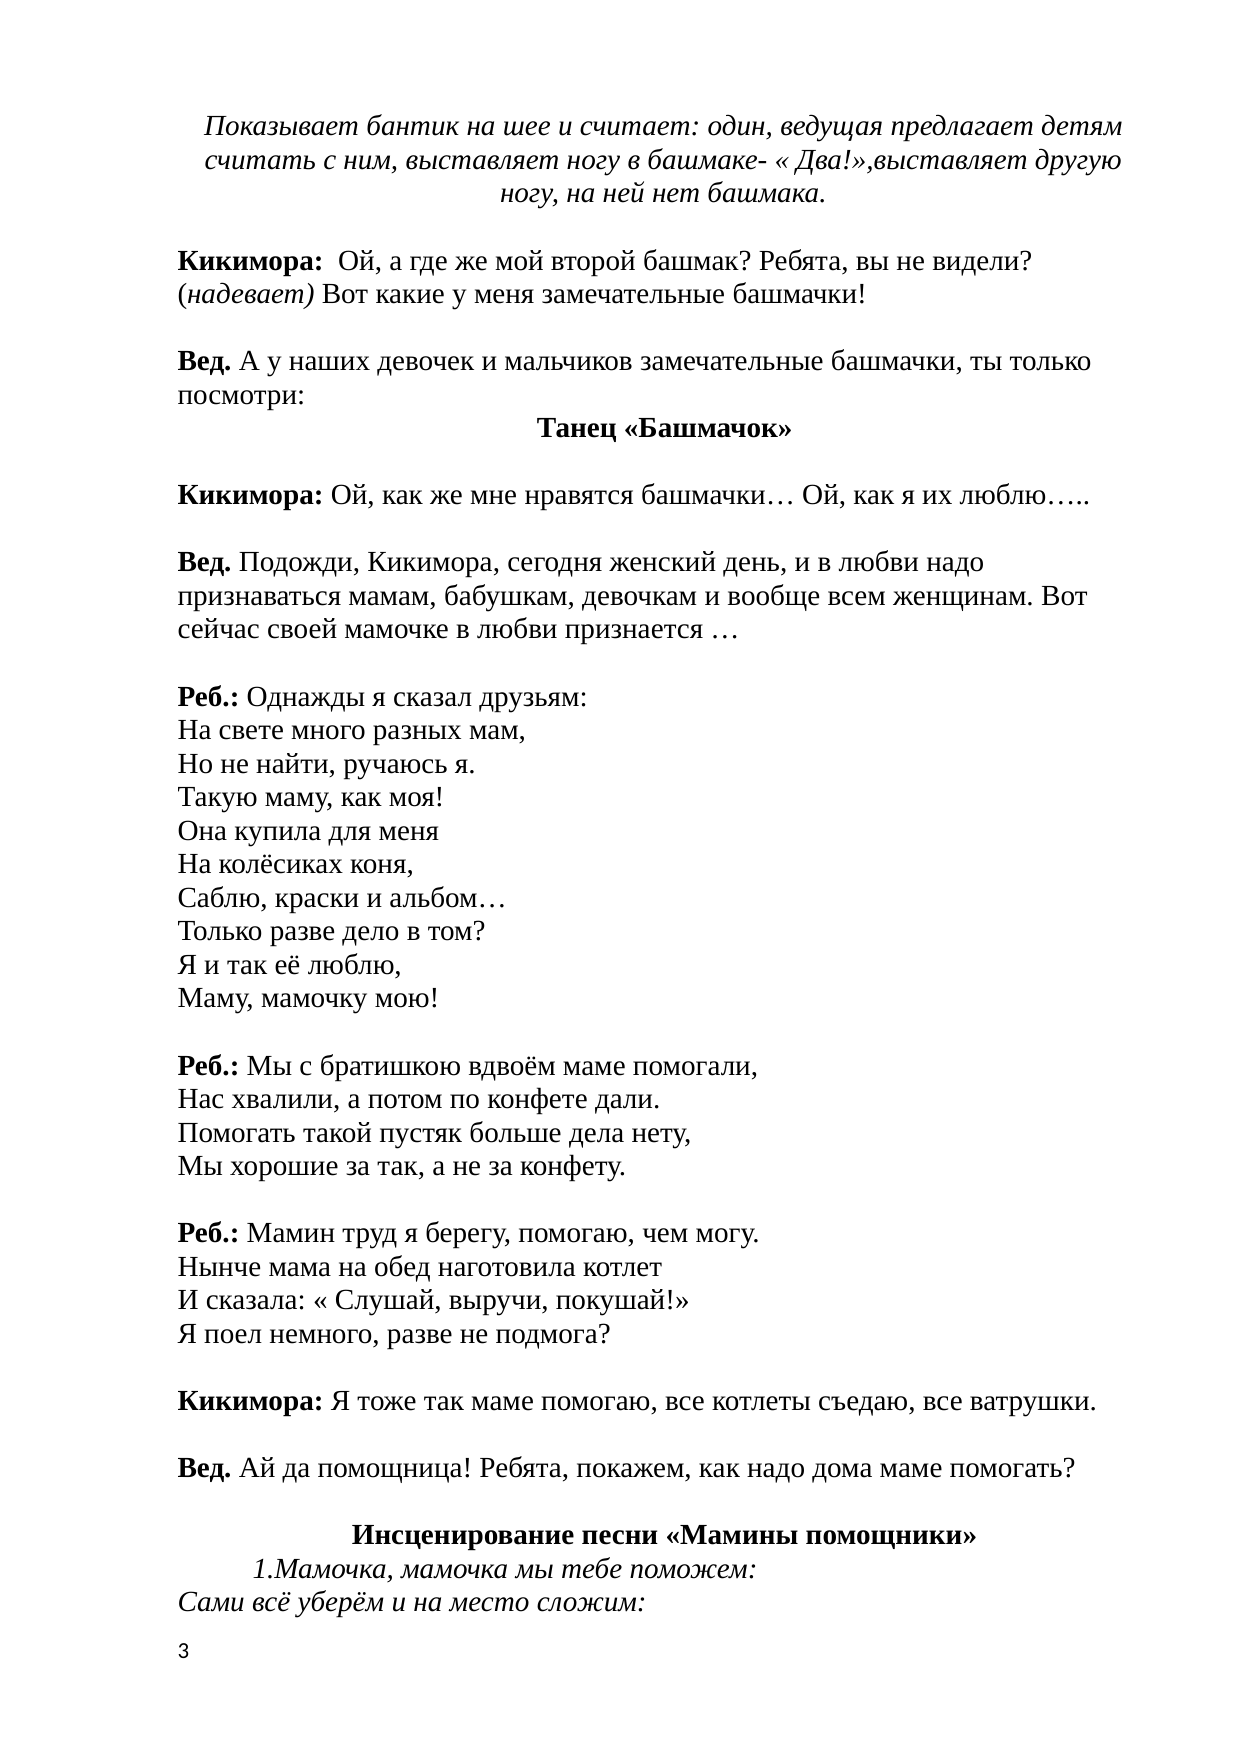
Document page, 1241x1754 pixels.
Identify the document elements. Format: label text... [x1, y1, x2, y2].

text Но не найти, ручаюсь я. [177, 746, 1152, 779]
text Реб.: Мы с братишкою вдвоём маме помогали, [177, 1048, 1152, 1081]
text Танец «Башмачок» [177, 410, 1152, 444]
text Вед. А у наших девочек и мальчиков замечательные башмачки, ты только посмотри: [177, 343, 1152, 410]
text Нынче мама на обед наготовила котлет [177, 1249, 1152, 1282]
text Инсценирование песни «Мамины помощники» [177, 1517, 1152, 1551]
text Она купила для меня [177, 813, 1152, 846]
text Маму, мамочку мою! [177, 981, 1152, 1014]
text Я поел немного, разве не подмога? [177, 1316, 1152, 1349]
text Мы хорошие за так, а не за конфету. [177, 1148, 1152, 1182]
text (надевает) Вот какие у меня замечательные башмачки! [177, 276, 1152, 310]
text Такую маму, как моя! [177, 779, 1152, 813]
text Показывает бантик на шее и считает: один, ведущая предлагает детям считать с ним, выставляет ногу в башмаке- « Два!»,выставляет другую ногу, на ней нет башмака. [177, 108, 1152, 209]
text На колёсиках коня, [177, 846, 1152, 880]
text Реб.: Однажды я сказал друзьям: [177, 679, 1152, 712]
text Реб.: Мамин труд я берегу, помогаю, чем могу. [177, 1215, 1152, 1249]
text Вед. Ай да помощница! Ребята, покажем, как надо дома маме помогать? [177, 1450, 1152, 1484]
text На свете много разных мам, [177, 712, 1152, 746]
text Помогать такой пустяк больше дела нету, [177, 1115, 1152, 1148]
text Кикимора: Ой, как же мне нравятся башмачки… Ой, как я их люблю….. [177, 477, 1152, 511]
text Я и так её люблю, [177, 947, 1152, 981]
text Нас хвалили, а потом по конфете дали. [177, 1081, 1152, 1115]
text Кикимора: Ой, а где же мой второй башмак? Ребята, вы не видели? [177, 243, 1152, 276]
text Сами всё уберём и на место сложим: [177, 1584, 1152, 1618]
text Вед. Подожди, Кикимора, сегодня женский день, и в любви надо признаваться мамам, бабушкам, девочкам и вообще всем женщинам. Вот сейчас своей мамочке в любви признается … [177, 544, 1152, 645]
text Саблю, краски и альбом… [177, 880, 1152, 913]
text Кикимора: Я тоже так маме помогаю, все котлеты съедаю, все ватрушки. [177, 1383, 1152, 1417]
text И сказала: « Слушай, выручи, покушай!» [177, 1282, 1152, 1316]
list Мамочка, мамочка мы тебе поможем: [252, 1551, 1152, 1584]
text Только разве дело в том? [177, 913, 1152, 947]
